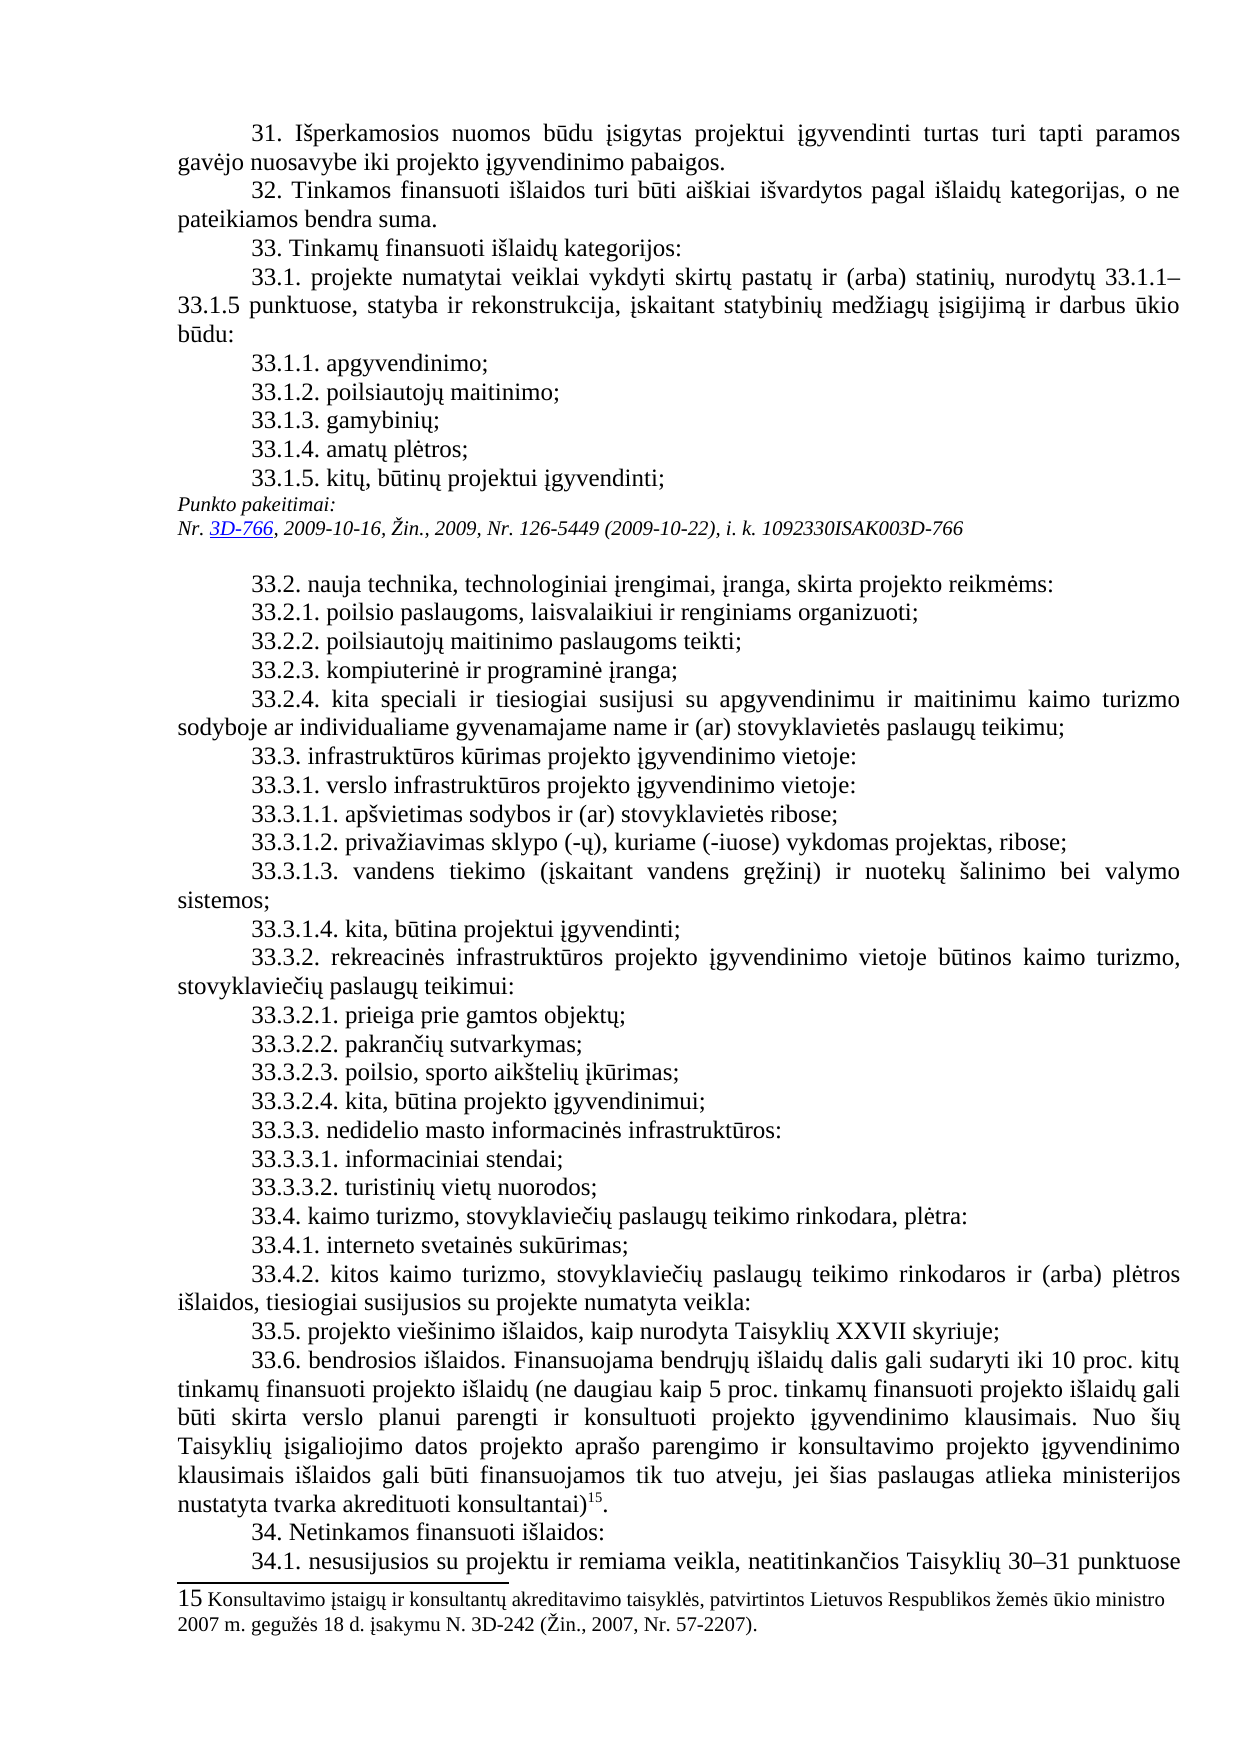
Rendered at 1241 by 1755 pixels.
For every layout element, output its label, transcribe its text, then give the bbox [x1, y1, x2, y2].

text 33.2.2. poilsiautojų maitinimo paslaugoms teikti; [177, 626, 1181, 655]
text 33.3.3.1. informaciniai stendai; [177, 1144, 1181, 1172]
text 33.3.3. nedidelio masto informacinės infrastruktūros: [177, 1115, 1181, 1144]
text 33.3.2.4. kita, būtina projekto įgyvendinimui; [177, 1086, 1181, 1115]
text 33.3.1. verslo infrastruktūros projekto įgyvendinimo vietoje: [177, 770, 1181, 799]
text 33.1.1. apgyvendinimo; [177, 348, 1181, 377]
text 33.3.3.2. turistinių vietų nuorodos; [177, 1172, 1181, 1201]
text 33.4.2. kitos kaimo turizmo, stovyklaviečių paslaugų teikimo rinkodaros ir (arba) plėtros išlaidos, tiesiogiai susijusios su projekte numatyta veikla: [177, 1259, 1181, 1316]
text 33.1.2. poilsiautojų maitinimo; [177, 377, 1181, 406]
text 33.3.2. rekreacinės infrastruktūros projekto įgyvendinimo vietoje būtinos kaimo turizmo, stovyklaviečių paslaugų teikimui: [177, 942, 1181, 1000]
text 33.3.2.2. pakrančių sutvarkymas; [177, 1029, 1181, 1057]
text Konsultavimo įstaigų ir konsultantų akreditavimo taisyklės, patvirtintos Lietuvos Respublikos žemės ūkio ministro 2007 m. gegužės 18 d. įsakymu N. 3D-242 (Žin., 2007, Nr. 57-2207). [177, 1583, 1181, 1636]
text 33.2.3. kompiuterinė ir programinė įranga; [177, 655, 1181, 684]
text 33. Tinkamų finansuoti išlaidų kategorijos: [177, 233, 1181, 262]
text 33.5. projekto viešinimo išlaidos, kaip nurodyta Taisyklių XXVII skyriuje; [177, 1316, 1181, 1345]
text 33.6. bendrosios išlaidos. Finansuojama bendrųjų išlaidų dalis gali sudaryti iki 10 proc. kitų tinkamų finansuoti projekto išlaidų (ne daugiau kaip 5 proc. tinkamų finansuoti projekto išlaidų gali būti skirta verslo planui parengti ir konsultuoti projekto įgyvendinimo klausimais. Nuo šių Taisyklių įsigaliojimo datos projekto aprašo parengimo ir konsultavimo projekto įgyvendinimo klausimais išlaidos gali būti finansuojamos tik tuo atveju, jei šias paslaugas atlieka ministerijos nustatyta tvarka akredituoti konsultantai). [177, 1345, 1181, 1517]
text 33.2. nauja technika, technologiniai įrengimai, įranga, skirta projekto reikmėms: [177, 569, 1181, 597]
text 33.1. projekte numatytai veiklai vykdyti skirtų pastatų ir (arba) statinių, nurodytų 33.1.1–33.1.5 punktuose, statyba ir rekonstrukcija, įskaitant statybinių medžiagų įsigijimą ir darbus ūkio būdu: [177, 262, 1181, 348]
text 33.1.5. kitų, būtinų projektui įgyvendinti; [177, 463, 1181, 492]
text 33.1.3. gamybinių; [177, 406, 1181, 434]
text 32. Tinkamos finansuoti išlaidos turi būti aiškiai išvardytos pagal išlaidų kategorijas, o ne pateikiamos bendra suma. [177, 176, 1181, 233]
text 33.4. kaimo turizmo, stovyklaviečių paslaugų teikimo rinkodara, plėtra: [177, 1201, 1181, 1230]
text Punkto pakeitimai: [177, 492, 1181, 516]
text 31. Išperkamosios nuomos būdu įsigytas projektui įgyvendinti turtas turi tapti paramos gavėjo nuosavybe iki projekto įgyvendinimo pabaigos. [177, 118, 1181, 176]
text 33.2.4. kita speciali ir tiesiogiai susijusi su apgyvendinimu ir maitinimu kaimo turizmo sodyboje ar individualiame gyvenamajame name ir (ar) stovyklavietės paslaugų teikimu; [177, 684, 1181, 741]
text 33.3.2.1. prieiga prie gamtos objektų; [177, 1000, 1181, 1029]
text Nr. 3D-766, 2009-10-16, Žin., 2009, Nr. 126-5449 (2009-10-22), i. k. 1092330ISAK003D-766 [177, 516, 1181, 540]
text 34. Netinkamos finansuoti išlaidos: [177, 1517, 1181, 1546]
text 33.2.1. poilsio paslaugoms, laisvalaikiui ir renginiams organizuoti; [177, 597, 1181, 626]
text 33.3.1.4. kita, būtina projektui įgyvendinti; [177, 914, 1181, 942]
text 34.1. nesusijusios su projektu ir remiama veikla, neatitinkančios Taisyklių 30–31 punktuose [177, 1546, 1181, 1575]
text 33.1.4. amatų plėtros; [177, 434, 1181, 463]
text 33.3. infrastruktūros kūrimas projekto įgyvendinimo vietoje: [177, 741, 1181, 770]
text 33.3.2.3. poilsio, sporto aikštelių įkūrimas; [177, 1057, 1181, 1086]
text 33.3.1.2. privažiavimas sklypo (-ų), kuriame (-iuose) vykdomas projektas, ribose; [177, 827, 1181, 856]
text 33.3.1.1. apšvietimas sodybos ir (ar) stovyklavietės ribose; [177, 799, 1181, 827]
text 33.3.1.3. vandens tiekimo (įskaitant vandens gręžinį) ir nuotekų šalinimo bei valymo sistemos; [177, 856, 1181, 914]
text 33.4.1. interneto svetainės sukūrimas; [177, 1230, 1181, 1259]
